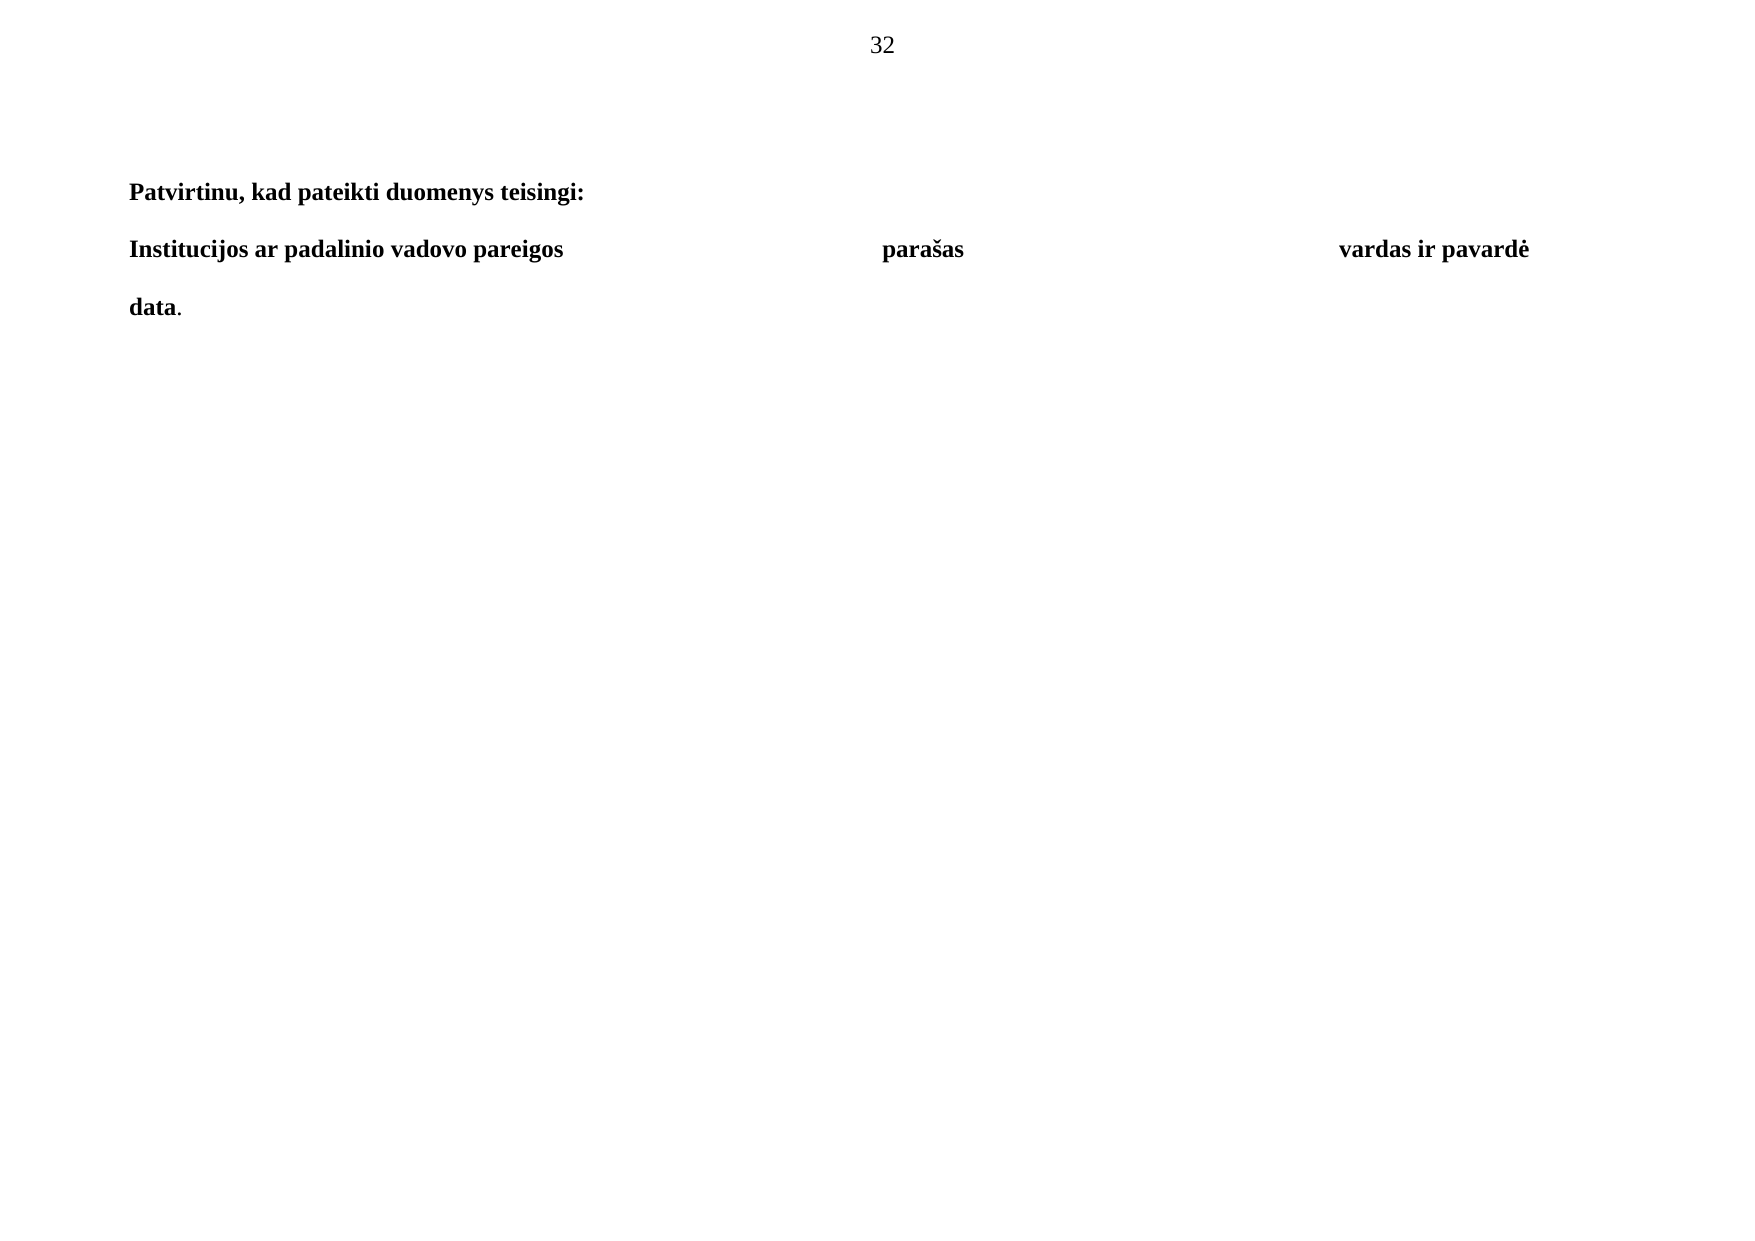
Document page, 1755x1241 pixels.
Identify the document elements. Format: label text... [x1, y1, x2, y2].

text Institucijos ar padalinio vadovo pareigos parašas vardas ir pavardė [129, 234, 1636, 263]
text data. [129, 292, 1636, 321]
text Patvirtinu, kad pateikti duomenys teisingi: [129, 177, 1636, 206]
